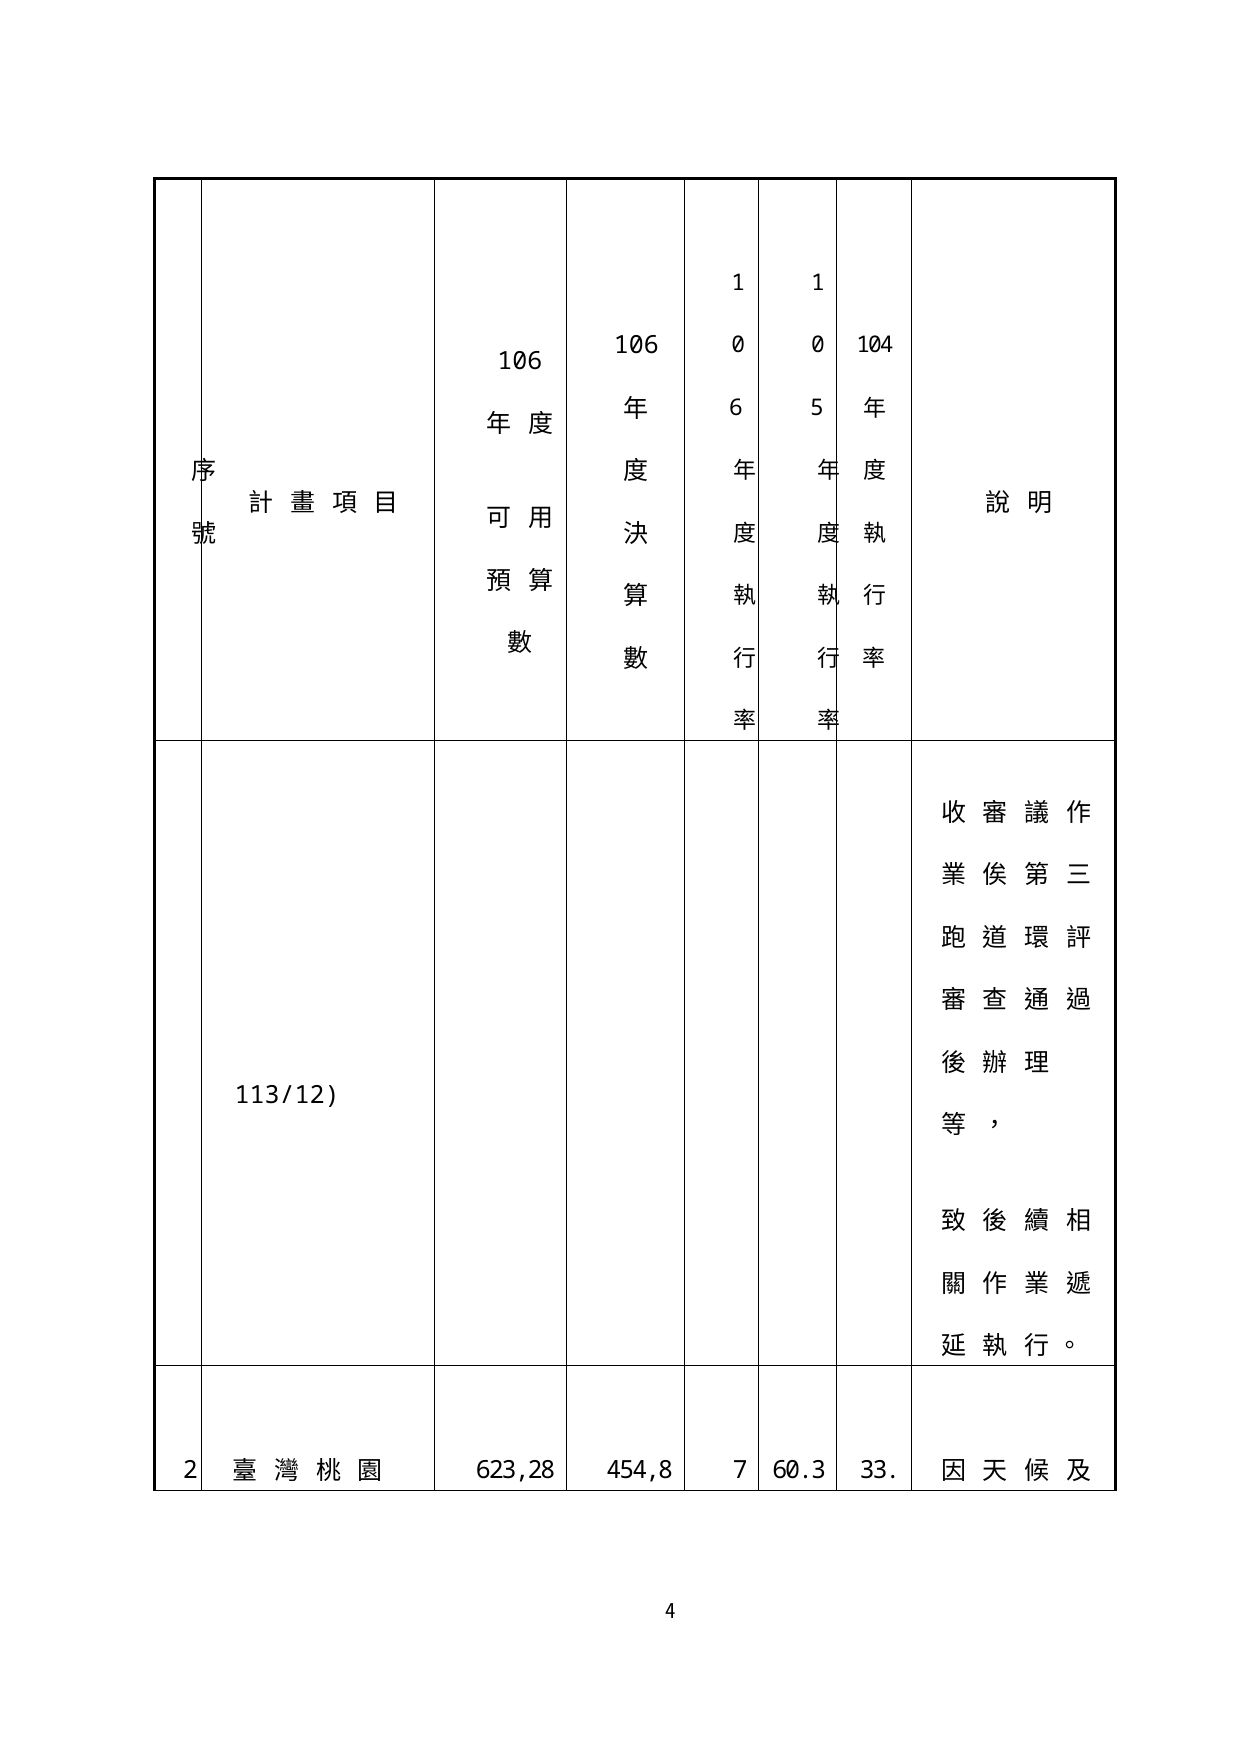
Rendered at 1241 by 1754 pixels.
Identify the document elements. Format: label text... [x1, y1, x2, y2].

table_header 106年度 可用預算數 [435, 180, 566, 740]
table_cell 623,28 [435, 1366, 566, 1490]
table_cell 因天候及 [912, 1366, 1114, 1490]
table_cell 7 [685, 1366, 758, 1490]
table_cell [435, 741, 566, 1365]
table_header 說明 [912, 180, 1114, 740]
table_header 105年度執行率 [759, 180, 836, 740]
table_header 106年度執行率 [685, 180, 758, 740]
table_cell 收審議作業俟第三跑道環評審查通過後辦理等， 致後續相關作業遞延執行。 [912, 741, 1114, 1365]
table_cell 454,8 [567, 1366, 684, 1490]
table_cell 60.3 [759, 1366, 836, 1490]
table_cell 33. [837, 1366, 911, 1490]
table_header 計畫項目 [202, 180, 434, 740]
table_cell [567, 741, 684, 1365]
table_cell 臺灣桃園 [202, 1366, 434, 1490]
table_cell [837, 741, 911, 1365]
table_header 104年度執行率 [837, 180, 911, 740]
table_cell 2 [156, 1366, 201, 1490]
table_cell [685, 741, 758, 1365]
table_header 106年度決算數 [567, 180, 684, 740]
table_cell 113/12) [202, 741, 434, 1365]
table_header 序號 [156, 180, 201, 740]
table_cell [156, 741, 201, 1365]
table_cell [759, 741, 836, 1365]
